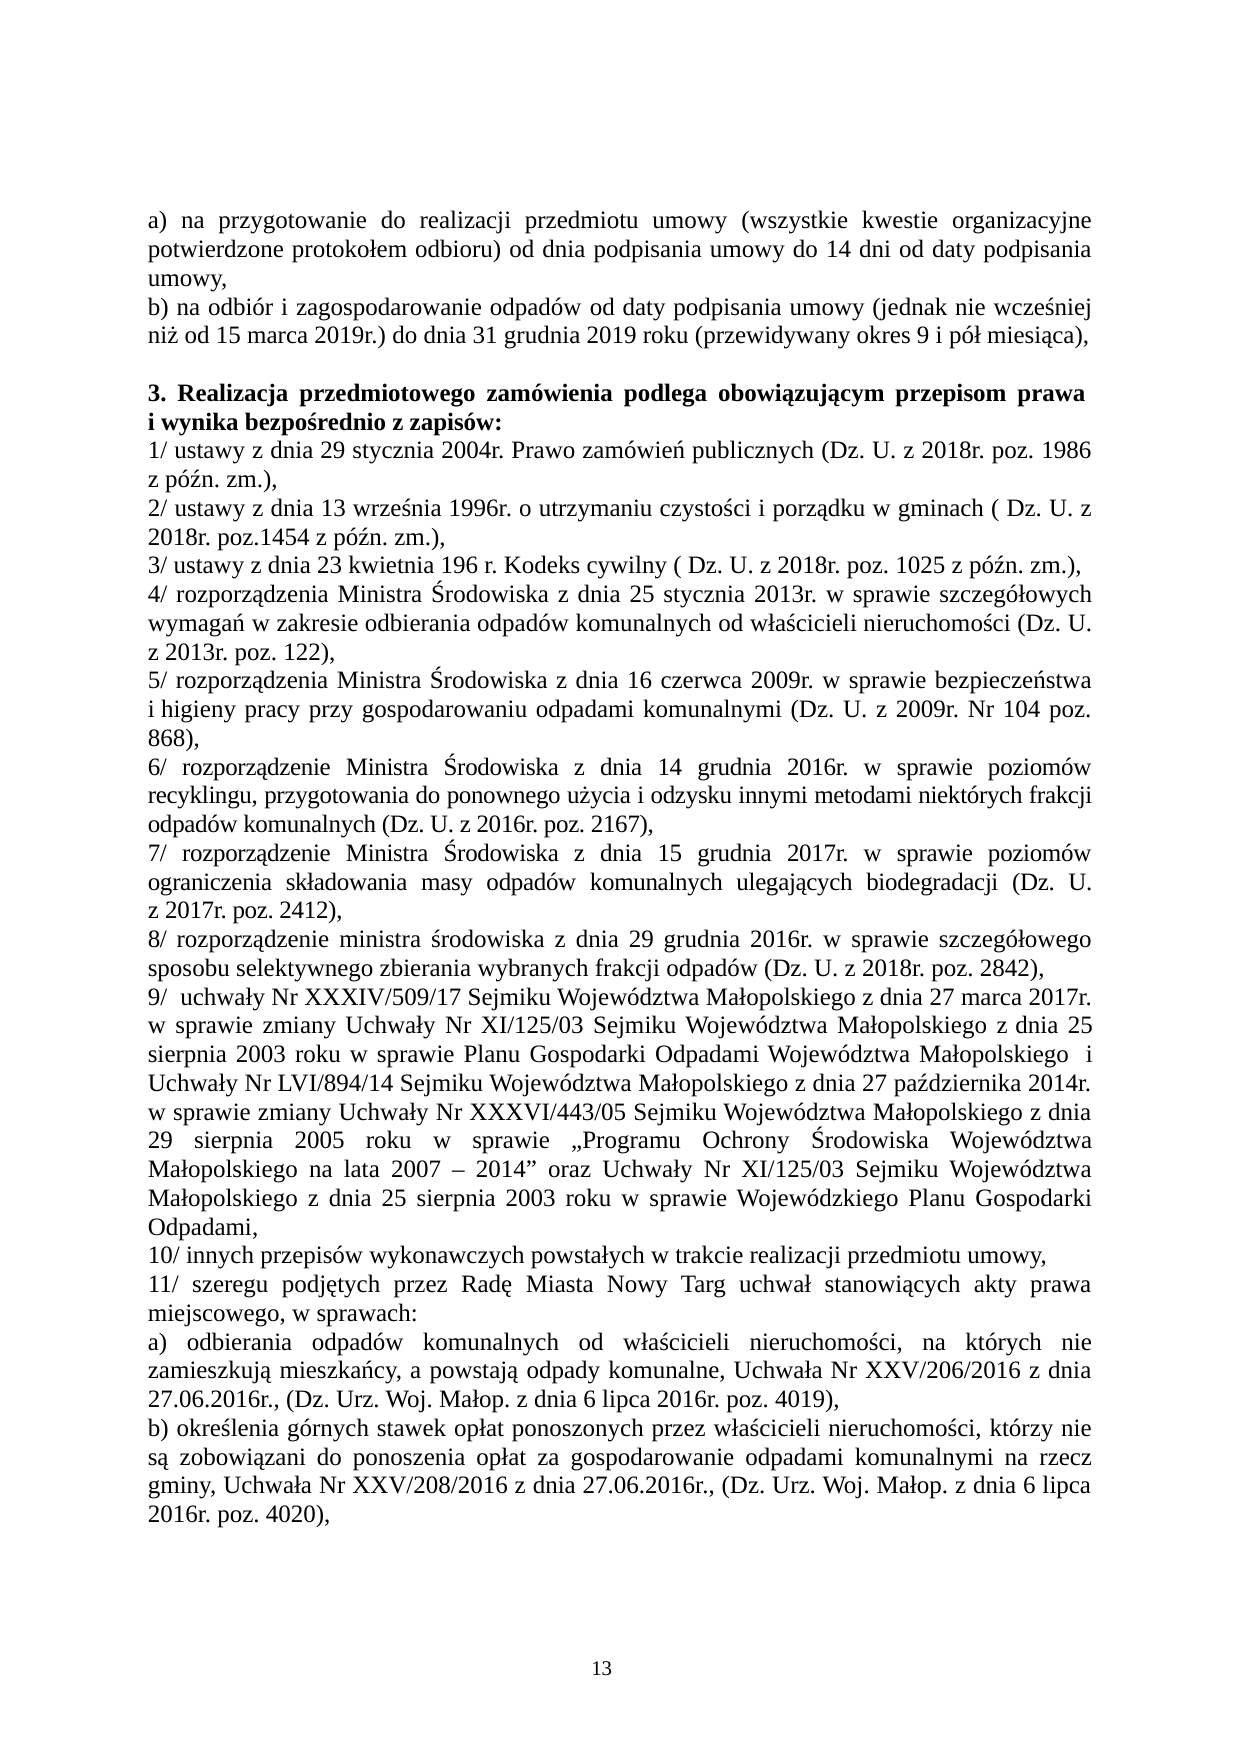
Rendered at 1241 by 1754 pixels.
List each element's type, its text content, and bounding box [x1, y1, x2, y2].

text 2/ ustawy z dnia 13 września 1996r. o utrzymaniu czystości i porządku w gminach ( Dz. U. z 2018r. poz.1454 z późn. zm.), [148, 493, 1093, 551]
text 7/ rozporządzenie Ministra Środowiska z dnia 15 grudnia 2017r. w sprawie poziomów ograniczenia składowania masy odpadów komunalnych ulegających biodegradacji (Dz. U. z 2017r. poz. 2412), [148, 838, 1093, 924]
text b) na odbiór i zagospodarowanie odpadów od daty podpisania umowy (jednak nie wcześniej niż od 15 marca 2019r.) do dnia 31 grudnia 2019 roku (przewidywany okres 9 i pół miesiąca), [148, 292, 1093, 349]
text 9/ uchwały Nr XXXIV/509/17 Sejmiku Województwa Małopolskiego z dnia 27 marca 2017r. w sprawie zmiany Uchwały Nr XI/125/03 Sejmiku Województwa Małopolskiego z dnia 25 sierpnia 2003 roku w sprawie Planu Gospodarki Odpadami Województwa Małopolskiego i Uchwały Nr LVI/894/14 Sejmiku Województwa Małopolskiego z dnia 27 października 2014r. w sprawie zmiany Uchwały Nr XXXVI/443/05 Sejmiku Województwa Małopolskiego z dnia 29 sierpnia 2005 roku w sprawie „Programu Ochrony Środowiska Województwa Małopolskiego na lata 2007 – 2014” oraz Uchwały Nr XI/125/03 Sejmiku Województwa Małopolskiego z dnia 25 sierpnia 2003 roku w sprawie Wojewódzkiego Planu Gospodarki Odpadami, [148, 982, 1093, 1241]
text 6/ rozporządzenie Ministra Środowiska z dnia 14 grudnia 2016r. w sprawie poziomów recyklingu, przygotowania do ponownego użycia i odzysku innymi metodami niektórych frakcji odpadów komunalnych (Dz. U. z 2016r. poz. 2167), [148, 752, 1093, 838]
text a) odbierania odpadów komunalnych od właścicieli nieruchomości, na których nie zamieszkują mieszkańcy, a powstają odpady komunalne, Uchwała Nr XXV/206/2016 z dnia 27.06.2016r., (Dz. Urz. Woj. Małop. z dnia 6 lipca 2016r. poz. 4019), [148, 1327, 1093, 1413]
text 4/ rozporządzenia Ministra Środowiska z dnia 25 stycznia 2013r. w sprawie szczegółowych wymagań w zakresie odbierania odpadów komunalnych od właścicieli nieruchomości (Dz. U. z 2013r. poz. 122), [148, 579, 1093, 666]
text 11/ szeregu podjętych przez Radę Miasta Nowy Targ uchwał stanowiących akty prawa miejscowego, w sprawach: [148, 1269, 1093, 1327]
text 10/ innych przepisów wykonawczych powstałych w trakcie realizacji przedmiotu umowy, [148, 1241, 1093, 1269]
list 8/ rozporządzenie ministra środowiska z dnia 29 grudnia 2016r. w sprawie szczegółowego sposobu selektywnego zbierania wybranych frakcji odpadów (Dz. U. z 2018r. poz. 2842), [148, 924, 1093, 982]
text a) na przygotowanie do realizacji przedmiotu umowy (wszystkie kwestie organizacyjne potwierdzone protokołem odbioru) od dnia podpisania umowy do 14 dni od daty podpisania umowy, [148, 206, 1093, 292]
text 3. Realizacja przedmiotowego zamówienia podlega obowiązującym przepisom prawa i wynika bezpośrednio z zapisów: [148, 378, 1093, 436]
text 3/ ustawy z dnia 23 kwietnia 196 r. Kodeks cywilny ( Dz. U. z 2018r. poz. 1025 z późn. zm.), [148, 551, 1093, 579]
text 1/ ustawy z dnia 29 stycznia 2004r. Prawo zamówień publicznych (Dz. U. z 2018r. poz. 1986 z późn. zm.), [148, 436, 1093, 493]
text b) określenia górnych stawek opłat ponoszonych przez właścicieli nieruchomości, którzy nie są zobowiązani do ponoszenia opłat za gospodarowanie odpadami komunalnymi na rzecz gminy, Uchwała Nr XXV/208/2016 z dnia 27.06.2016r., (Dz. Urz. Woj. Małop. z dnia 6 lipca 2016r. poz. 4020), [148, 1413, 1093, 1528]
text 5/ rozporządzenia Ministra Środowiska z dnia 16 czerwca 2009r. w sprawie bezpieczeństwa i higieny pracy przy gospodarowaniu odpadami komunalnymi (Dz. U. z 2009r. Nr 104 poz. 868), [148, 666, 1093, 752]
